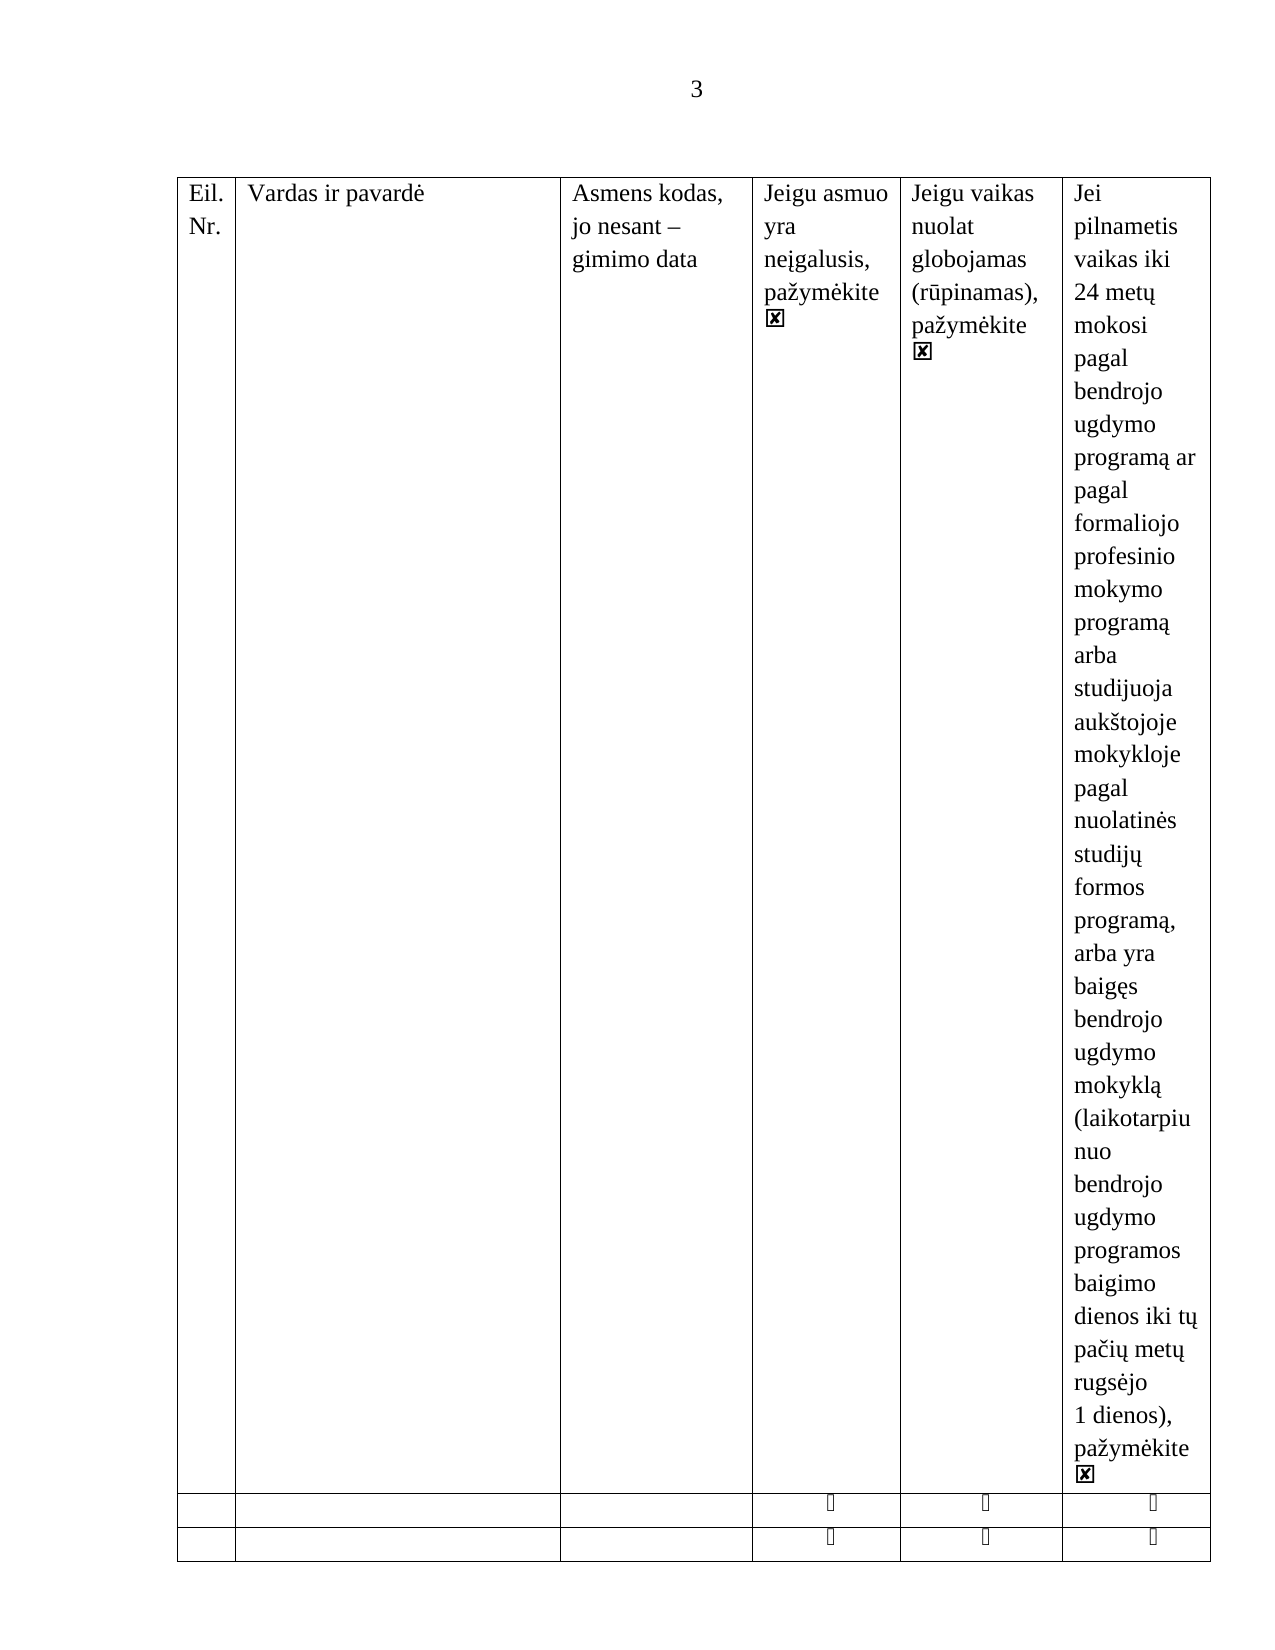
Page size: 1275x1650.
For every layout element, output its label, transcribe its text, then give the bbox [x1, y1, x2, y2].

table_cell [561, 1494, 752, 1527]
table_cell  [1063, 1528, 1210, 1561]
table_cell [178, 1494, 235, 1527]
table_cell [236, 1528, 560, 1561]
table_header Jeigu asmuo yra neįgalusis, pažymėkite  [753, 178, 900, 1493]
table_cell  [753, 1494, 900, 1527]
table_header Jeigu vaikas nuolat globojamas (rūpinamas), pažymėkite  [901, 178, 1062, 1493]
table_cell [236, 1494, 560, 1527]
table_cell  [901, 1494, 1062, 1527]
table_cell  [901, 1528, 1062, 1561]
table_cell [561, 1528, 752, 1561]
table_cell [178, 1528, 235, 1561]
table_cell  [753, 1528, 900, 1561]
table_cell  [1063, 1494, 1210, 1527]
table_header Vardas ir pavardė [236, 178, 560, 1493]
table_header Jei pilnametis vaikas iki 24 metų mokosi pagal bendrojo ugdymo programą ar pagal formaliojo profesinio mokymo programą arba studijuoja aukštojoje mokykloje pagal nuolatinės studijų formos programą, arba yra baigęs bendrojo ugdymo mokyklą (laikotarpiu nuo bendrojo ugdymo programos baigimo dienos iki tų pačių metų rugsėjo 1 dienos), pažymėkite  [1063, 178, 1210, 1493]
table_header Asmens kodas, jo nesant – gimimo data [561, 178, 752, 1493]
table_header Eil. Nr. [178, 178, 235, 1493]
